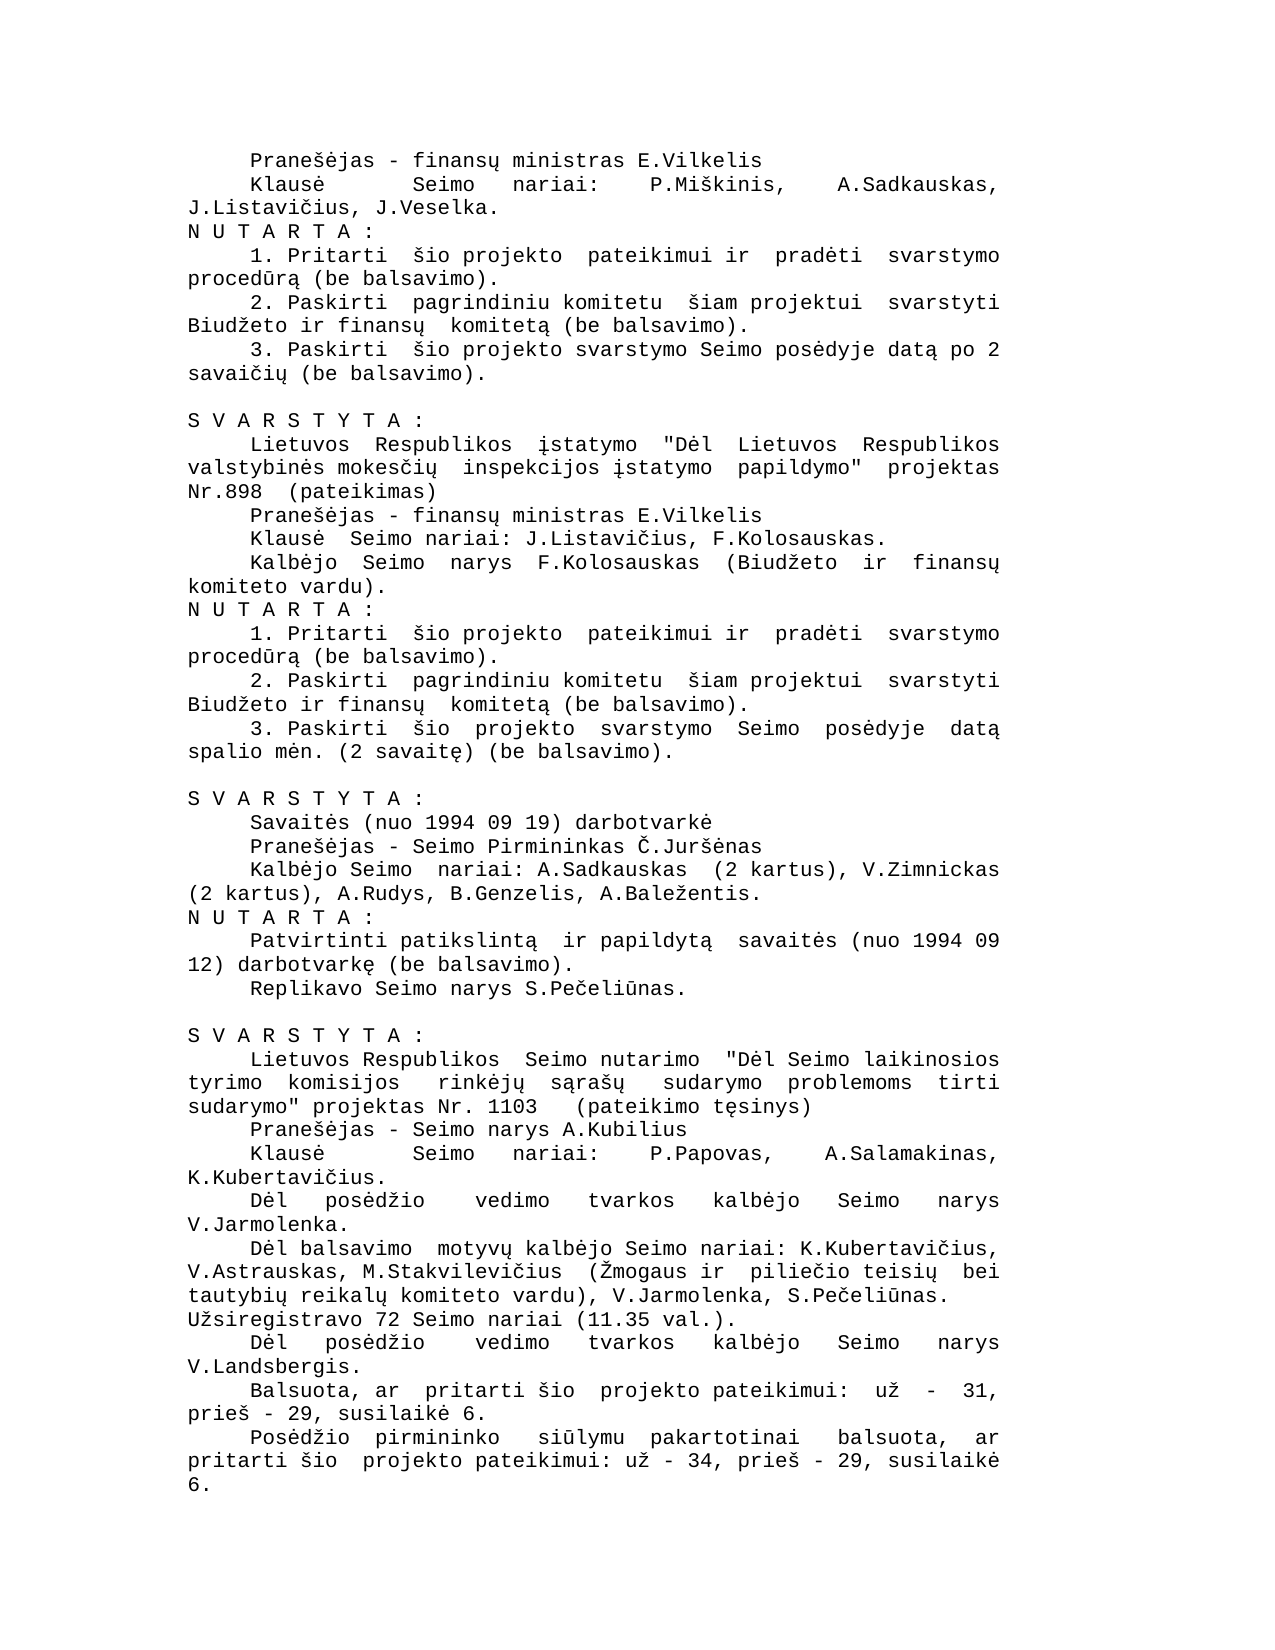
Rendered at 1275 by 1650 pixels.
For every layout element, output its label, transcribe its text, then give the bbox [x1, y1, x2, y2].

text N U T A R T A : [187, 907, 1087, 930]
text Dėl posėdžio vedimo tvarkos kalbėjo Seimo narys [187, 1190, 1087, 1214]
text V.Astrauskas, M.Stakvilevičius (Žmogaus ir piliečio teisių bei [187, 1261, 1087, 1285]
text tautybių reikalų komiteto vardu), V.Jarmolenka, S.Pečeliūnas. [187, 1285, 1087, 1309]
text Pranešėjas - Seimo narys A.Kubilius [187, 1119, 1087, 1143]
text valstybinės mokesčių inspekcijos įstatymo papildymo" projektas [187, 457, 1087, 481]
text Savaitės (nuo 1994 09 19) darbotvarkė [187, 812, 1087, 836]
text 6. [187, 1474, 1087, 1498]
text Kalbėjo Seimo narys F.Kolosauskas (Biudžeto ir finansų [187, 552, 1087, 576]
text procedūrą (be balsavimo). [187, 268, 1087, 292]
text Dėl balsavimo motyvų kalbėjo Seimo nariai: K.Kubertavičius, [187, 1238, 1087, 1261]
text Klausė Seimo nariai: J.Listavičius, F.Kolosauskas. [187, 528, 1087, 552]
text Replikavo Seimo narys S.Pečeliūnas. [187, 978, 1087, 1001]
text Biudžeto ir finansų komitetą (be balsavimo). [187, 316, 1087, 339]
text pritarti šio projekto pateikimui: už - 34, prieš - 29, susilaikė [187, 1451, 1087, 1474]
text Lietuvos Respublikos Seimo nutarimo "Dėl Seimo laikinosios [187, 1048, 1087, 1072]
text 2. Paskirti pagrindiniu komitetu šiam projektui svarstyti [187, 670, 1087, 694]
text tyrimo komisijos rinkėjų sąrašų sudarymo problemoms tirti [187, 1072, 1087, 1096]
text 2. Paskirti pagrindiniu komitetu šiam projektui svarstyti [187, 292, 1087, 316]
text Pranešėjas - finansų ministras E.Vilkelis [187, 505, 1087, 528]
text Biudžeto ir finansų komitetą (be balsavimo). [187, 694, 1087, 717]
text S V A R S T Y T A : [187, 410, 1087, 434]
text V.Jarmolenka. [187, 1214, 1087, 1238]
text N U T A R T A : [187, 599, 1087, 623]
text 3. Paskirti šio projekto svarstymo Seimo posėdyje datą [187, 717, 1087, 741]
text procedūrą (be balsavimo). [187, 647, 1087, 670]
text Kalbėjo Seimo nariai: A.Sadkauskas (2 kartus), V.Zimnickas [187, 859, 1087, 883]
text Posėdžio pirmininko siūlymu pakartotinai balsuota, ar [187, 1427, 1087, 1451]
text Pranešėjas - Seimo Pirmininkas Č.Juršėnas [187, 836, 1087, 859]
text Klausė Seimo nariai: P.Miškinis, A.Sadkauskas, [187, 174, 1087, 197]
text J.Listavičius, J.Veselka. [187, 197, 1087, 221]
text Pranešėjas - finansų ministras E.Vilkelis [187, 150, 1087, 174]
text savaičių (be balsavimo). [187, 363, 1087, 386]
text spalio mėn. (2 savaitę) (be balsavimo). [187, 741, 1087, 765]
text Balsuota, ar pritarti šio projekto pateikimui: už - 31, [187, 1379, 1087, 1403]
text Užsiregistravo 72 Seimo nariai (11.35 val.). [187, 1309, 1087, 1332]
text N U T A R T A : [187, 221, 1087, 244]
text sudarymo" projektas Nr. 1103 (pateikimo tęsinys) [187, 1096, 1087, 1119]
text S V A R S T Y T A : [187, 788, 1087, 812]
text K.Kubertavičius. [187, 1167, 1087, 1190]
text 12) darbotvarkę (be balsavimo). [187, 954, 1087, 978]
text Patvirtinti patikslintą ir papildytą savaitės (nuo 1994 09 [187, 930, 1087, 954]
text 3. Paskirti šio projekto svarstymo Seimo posėdyje datą po 2 [187, 339, 1087, 363]
text 1. Pritarti šio projekto pateikimui ir pradėti svarstymo [187, 244, 1087, 268]
text Klausė Seimo nariai: P.Papovas, A.Salamakinas, [187, 1143, 1087, 1167]
text V.Landsbergis. [187, 1356, 1087, 1379]
text 1. Pritarti šio projekto pateikimui ir pradėti svarstymo [187, 623, 1087, 647]
text Dėl posėdžio vedimo tvarkos kalbėjo Seimo narys [187, 1332, 1087, 1356]
text (2 kartus), A.Rudys, B.Genzelis, A.Baležentis. [187, 883, 1087, 907]
text Nr.898 (pateikimas) [187, 481, 1087, 505]
text S V A R S T Y T A : [187, 1025, 1087, 1048]
text Lietuvos Respublikos įstatymo "Dėl Lietuvos Respublikos [187, 434, 1087, 457]
text komiteto vardu). [187, 576, 1087, 599]
text prieš - 29, susilaikė 6. [187, 1403, 1087, 1427]
